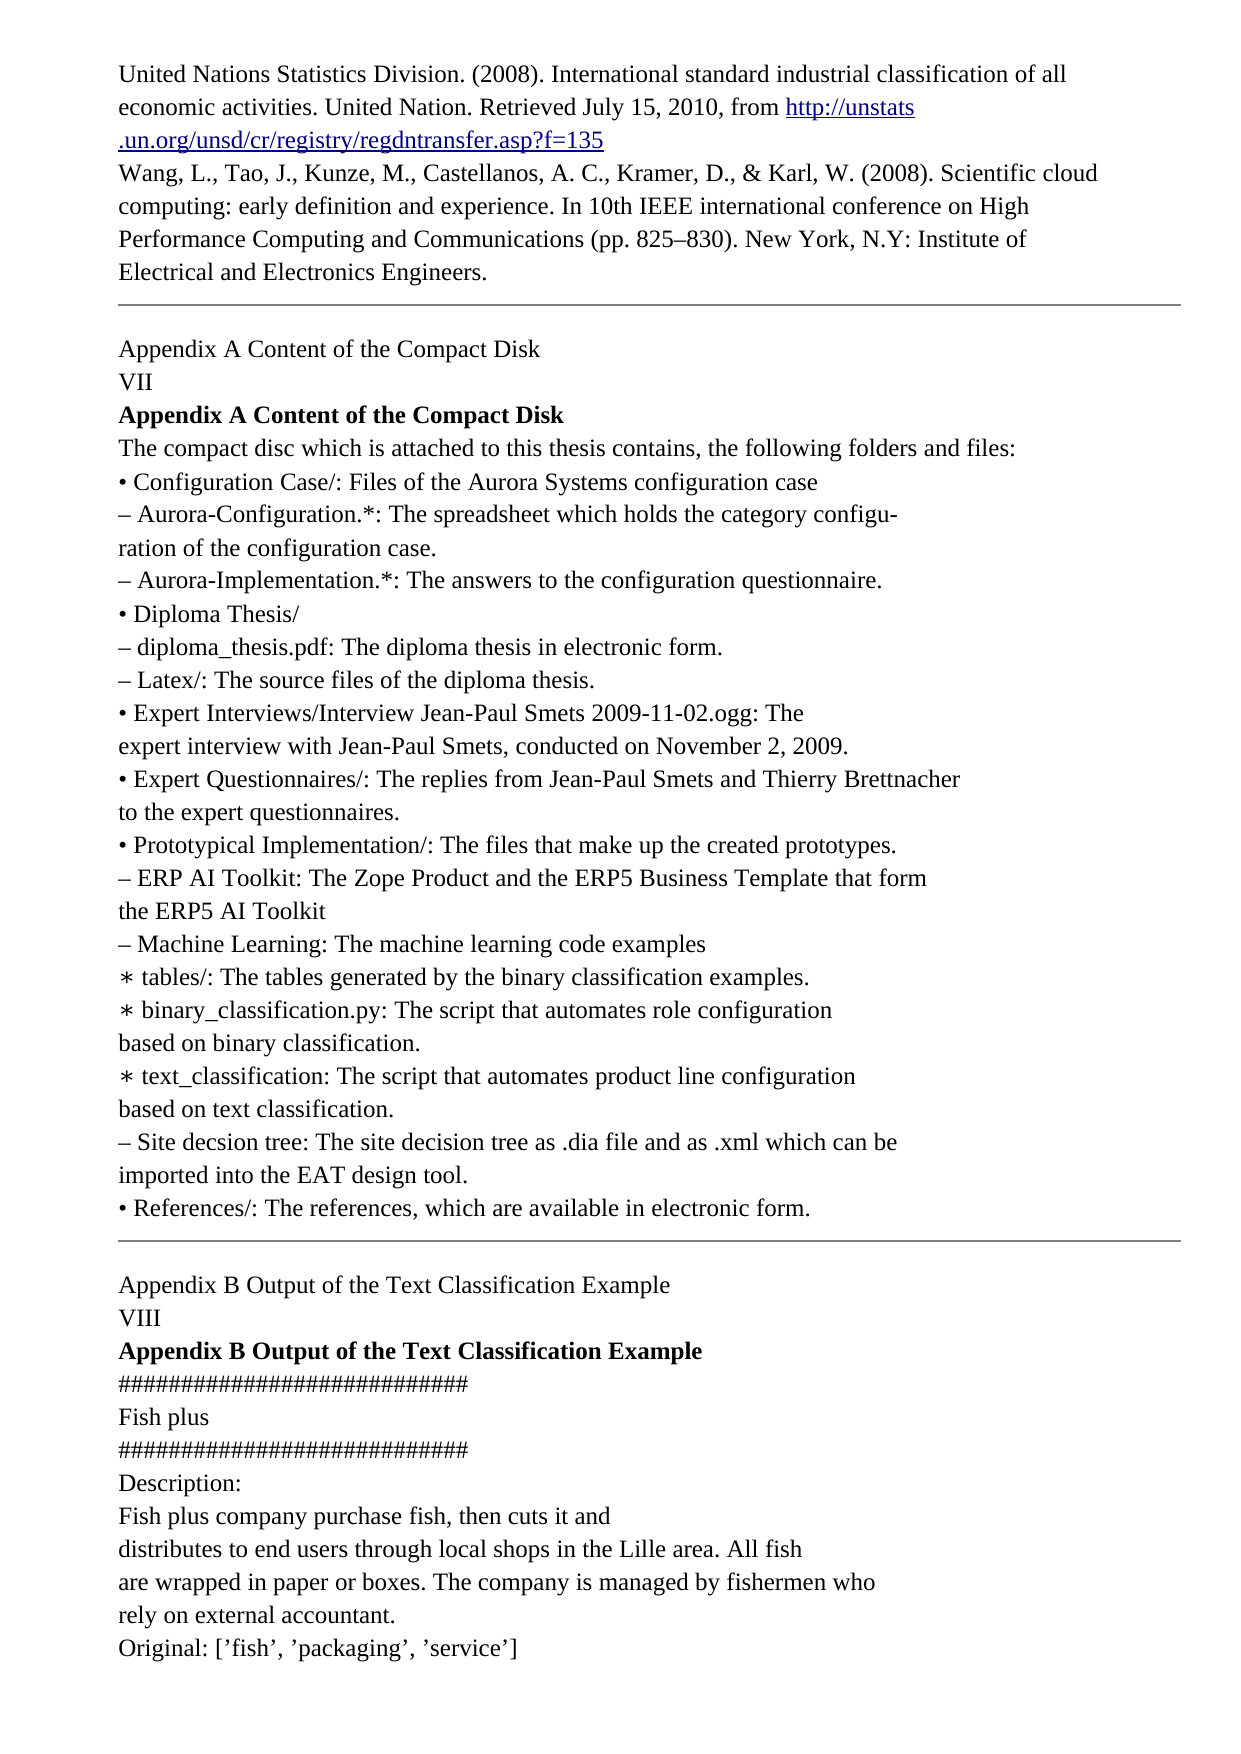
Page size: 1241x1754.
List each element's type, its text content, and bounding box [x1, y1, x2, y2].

text Appendix B Output of the Text Classification Example VIII Appendix B Output of the Text Classification Example ############################ Fish plus ############################ Description: Fish plus company purchase fish, then cuts it and distributes to end users through local shops in the Lille area. All fish are wrapped in paper or boxes. The company is managed by fishermen who rely on external accountant. Original: [’fish’, ’packaging’, ’service’] [118, 1270, 1181, 1662]
text Appendix A Content of the Compact Disk VII Appendix A Content of the Compact Disk The compact disc which is attached to this thesis contains, the following folders and files: • Configuration Case/: Files of the Aurora Systems configuration case – Aurora-Configuration.*: The spreadsheet which holds the category configu- ration of the configuration case. – Aurora-Implementation.*: The answers to the configuration questionnaire. • Diploma Thesis/ – diploma_thesis.pdf: The diploma thesis in electronic form. – Latex/: The source files of the diploma thesis. • Expert Interviews/Interview Jean-Paul Smets 2009-11-02.ogg: The expert interview with Jean-Paul Smets, conducted on November 2, 2009. • Expert Questionnaires/: The replies from Jean-Paul Smets and Thierry Brettnacher to the expert questionnaires. • Prototypical Implementation/: The files that make up the created prototypes. – ERP AI Toolkit: The Zope Product and the ERP5 Business Template that form the ERP5 AI Toolkit – Machine Learning: The machine learning code examples ∗ tables/: The tables generated by the binary classification examples. ∗ binary_classification.py: The script that automates role configuration based on binary classification. ∗ text_classification: The script that automates product line configuration based on text classification. – Site decsion tree: The site decision tree as .dia file and as .xml which can be imported into the EAT design tool. • References/: The references, which are available in electronic form. [118, 334, 1181, 1222]
text United Nations Statistics Division. (2008). International standard industrial classification of all economic activities. United Nation. Retrieved July 15, 2010, from http://unstats .un.org/unsd/cr/registry/regdntransfer.asp?f=135 Wang, L., Tao, J., Kunze, M., Castellanos, A. C., Kramer, D., & Karl, W. (2008). Scientific cloud computing: early definition and experience. In 10th IEEE international conference on High Performance Computing and Communications (pp. 825–830). New York, N.Y: Institute of Electrical and Electronics Engineers. [118, 59, 1181, 286]
